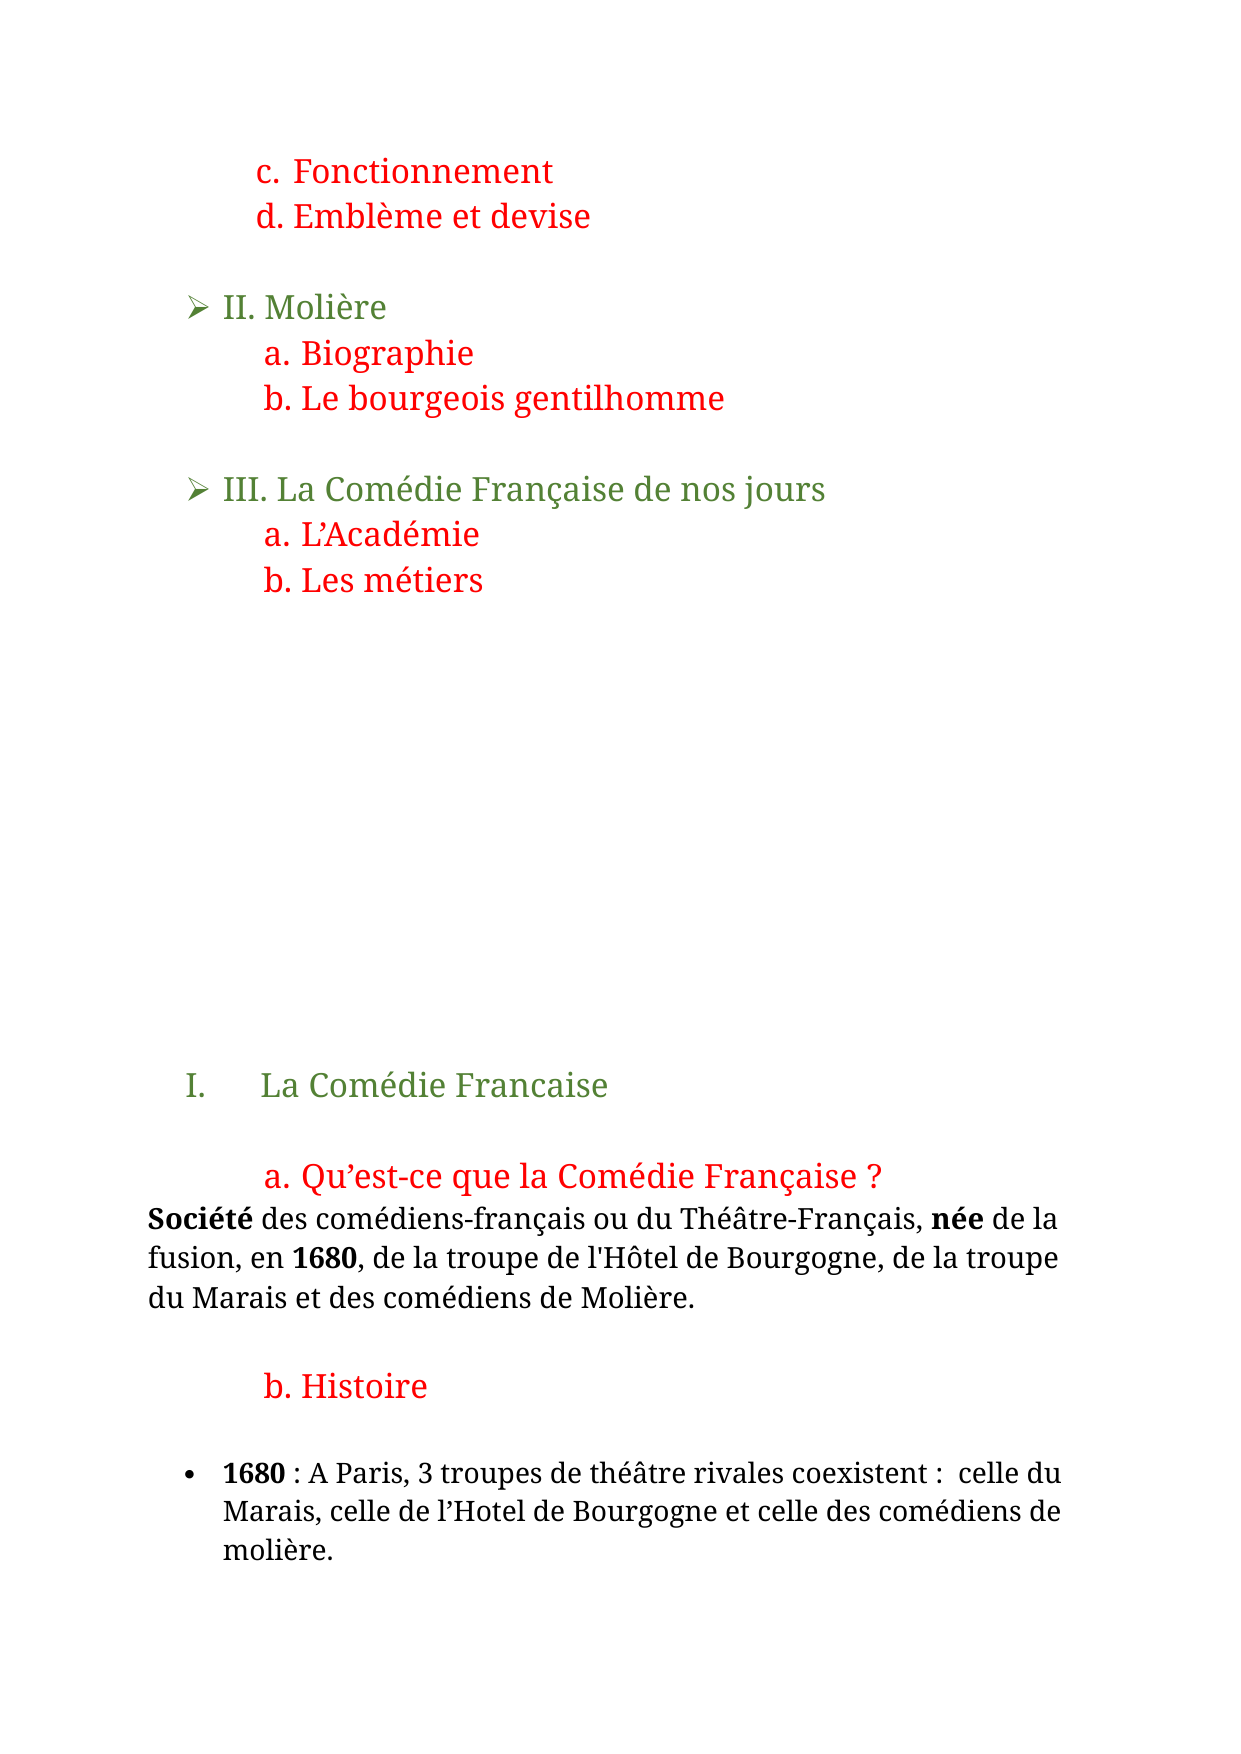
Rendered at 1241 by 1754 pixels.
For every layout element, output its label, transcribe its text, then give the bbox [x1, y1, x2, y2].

list Emblème et devise [255, 193, 1093, 238]
list II. Molière [185, 284, 1093, 329]
list Histoire [263, 1362, 1093, 1408]
list L’Académie [263, 511, 1093, 556]
list Biographie [263, 329, 1093, 375]
list Qu’est-ce que la Comédie Française ? [263, 1153, 1093, 1198]
list Les métiers [263, 556, 1093, 602]
list III. La Comédie Française de nos jours [185, 466, 1093, 511]
list La Comédie Francaise [185, 1062, 1093, 1107]
text Société des comédiens-français ou du Théâtre-Français, née de la fusion, en 1680, de la troupe de l'Hôtel de Bourgogne, de la troupe du Marais et des comédiens de Molière. [148, 1198, 1093, 1317]
list Fonctionnement [255, 148, 1093, 193]
list 1680 : A Paris, 3 troupes de théâtre rivales coexistent : celle du Marais, celle de l’Hotel de Bourgogne et celle des comédiens de molière. [185, 1453, 1093, 1568]
list Le bourgeois gentilhomme [263, 375, 1093, 420]
